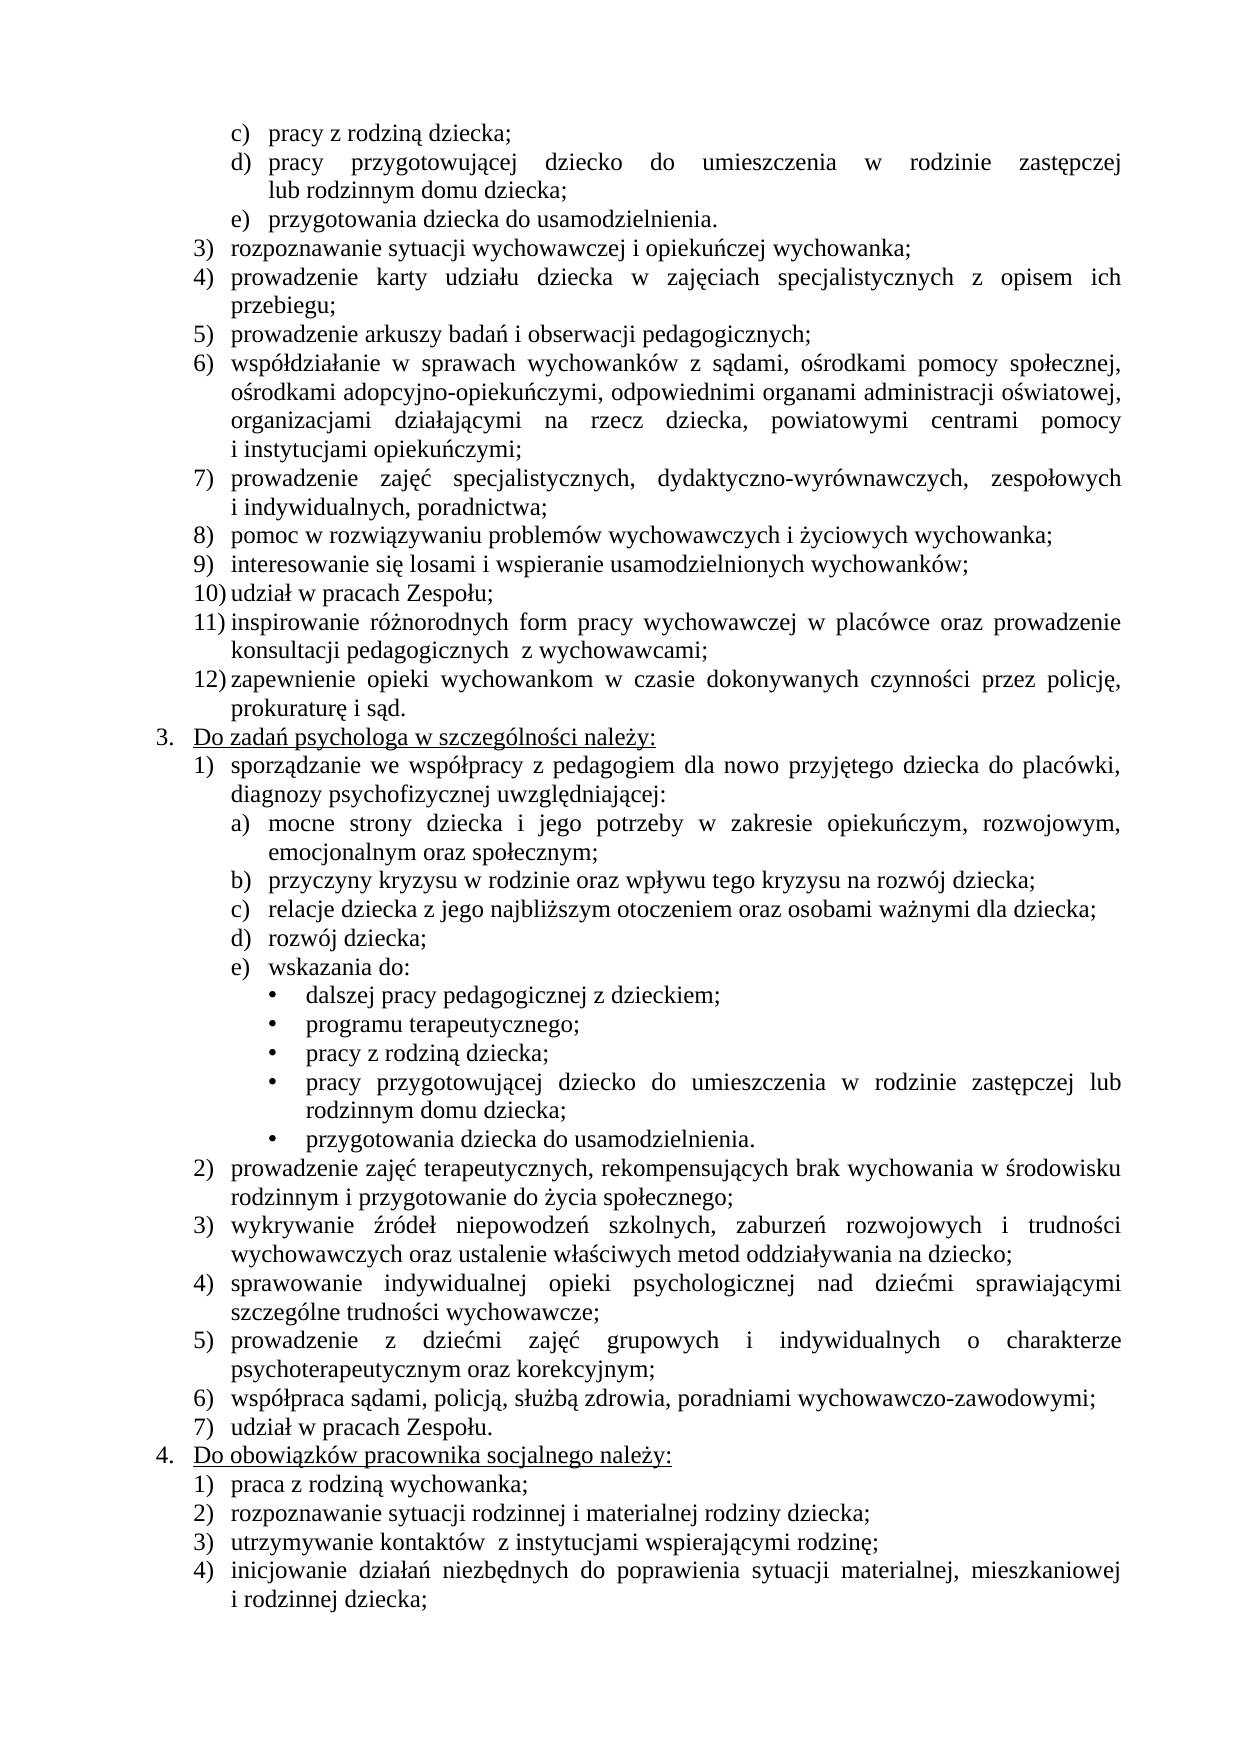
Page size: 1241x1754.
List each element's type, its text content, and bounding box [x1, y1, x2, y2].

list pracy przygotowującej dziecko do umieszczenia w rodzinie zastępczej lub rodzinnym domu dziecka; [231, 147, 1122, 204]
list wykrywanie źródeł niepowodzeń szkolnych, zaburzeń rozwojowych i trudności wychowawczych oraz ustalenie właściwych metod oddziaływania na dziecko; [193, 1211, 1122, 1268]
list prowadzenie zajęć specjalistycznych, dydaktyczno-wyrównawczych, zespołowych i indywidualnych, poradnictwa; [193, 463, 1122, 521]
list utrzymywanie kontaktów z instytucjami wspierającymi rodzinę; [193, 1527, 1122, 1556]
list udział w pracach Zespołu. [193, 1412, 1122, 1441]
list Do zadań psychologa w szczególności należy: [156, 722, 1122, 751]
list inicjowanie działań niezbędnych do poprawienia sytuacji materialnej, mieszkaniowej i rodzinnej dziecka; [193, 1556, 1122, 1613]
list inspirowanie różnorodnych form pracy wychowawczej w placówce oraz prowadzenie konsultacji pedagogicznych z wychowawcami; [193, 607, 1122, 664]
list sporządzanie we współpracy z pedagogiem dla nowo przyjętego dziecka do placówki, diagnozy psychofizycznej uwzględniającej: [193, 751, 1122, 808]
list praca z rodziną wychowanka; [193, 1469, 1122, 1498]
list pracy przygotowującej dziecko do umieszczenia w rodzinie zastępczej lub rodzinnym domu dziecka; [268, 1067, 1122, 1124]
list rozpoznawanie sytuacji rodzinnej i materialnej rodziny dziecka; [193, 1498, 1122, 1527]
list zapewnienie opieki wychowankom w czasie dokonywanych czynności przez policję, prokuraturę i sąd. [193, 664, 1122, 722]
list pomoc w rozwiązywaniu problemów wychowawczych i życiowych wychowanka; [193, 521, 1122, 549]
list prowadzenie karty udziału dziecka w zajęciach specjalistycznych z opisem ich przebiegu; [193, 262, 1122, 319]
list współpraca sądami, policją, służbą zdrowia, poradniami wychowawczo-zawodowymi; [193, 1383, 1122, 1412]
list prowadzenie zajęć terapeutycznych, rekompensujących brak wychowania w środowisku rodzinnym i przygotowanie do życia społecznego; [193, 1153, 1122, 1211]
list mocne strony dziecka i jego potrzeby w zakresie opiekuńczym, rozwojowym, emocjonalnym oraz społecznym; [231, 808, 1122, 866]
list prowadzenie arkuszy badań i obserwacji pedagogicznych; [193, 319, 1122, 348]
list przygotowania dziecka do usamodzielnienia. [268, 1124, 1122, 1153]
list relacje dziecka z jego najbliższym otoczeniem oraz osobami ważnymi dla dziecka; [231, 894, 1122, 923]
list udział w pracach Zespołu; [193, 578, 1122, 607]
list przyczyny kryzysu w rodzinie oraz wpływu tego kryzysu na rozwój dziecka; [231, 866, 1122, 894]
list dalszej pracy pedagogicznej z dzieckiem; [268, 981, 1122, 1009]
list prowadzenie z dziećmi zajęć grupowych i indywidualnych o charakterze psychoterapeutycznym oraz korekcyjnym; [193, 1326, 1122, 1383]
list przygotowania dziecka do usamodzielnienia. [231, 204, 1122, 233]
list pracy z rodziną dziecka; [231, 118, 1122, 147]
list interesowanie się losami i wspieranie usamodzielnionych wychowanków; [193, 549, 1122, 578]
list pracy z rodziną dziecka; [268, 1038, 1122, 1067]
list Do obowiązków pracownika socjalnego należy: [156, 1441, 1122, 1469]
list rozwój dziecka; [231, 923, 1122, 952]
list wskazania do: [231, 952, 1122, 981]
list współdziałanie w sprawach wychowanków z sądami, ośrodkami pomocy społecznej, ośrodkami adopcyjno-opiekuńczymi, odpowiednimi organami administracji oświatowej, organizacjami działającymi na rzecz dziecka, powiatowymi centrami pomocy i instytucjami opiekuńczymi; [193, 348, 1122, 463]
list programu terapeutycznego; [268, 1009, 1122, 1038]
list sprawowanie indywidualnej opieki psychologicznej nad dziećmi sprawiającymi szczególne trudności wychowawcze; [193, 1268, 1122, 1326]
list rozpoznawanie sytuacji wychowawczej i opiekuńczej wychowanka; [193, 233, 1122, 262]
